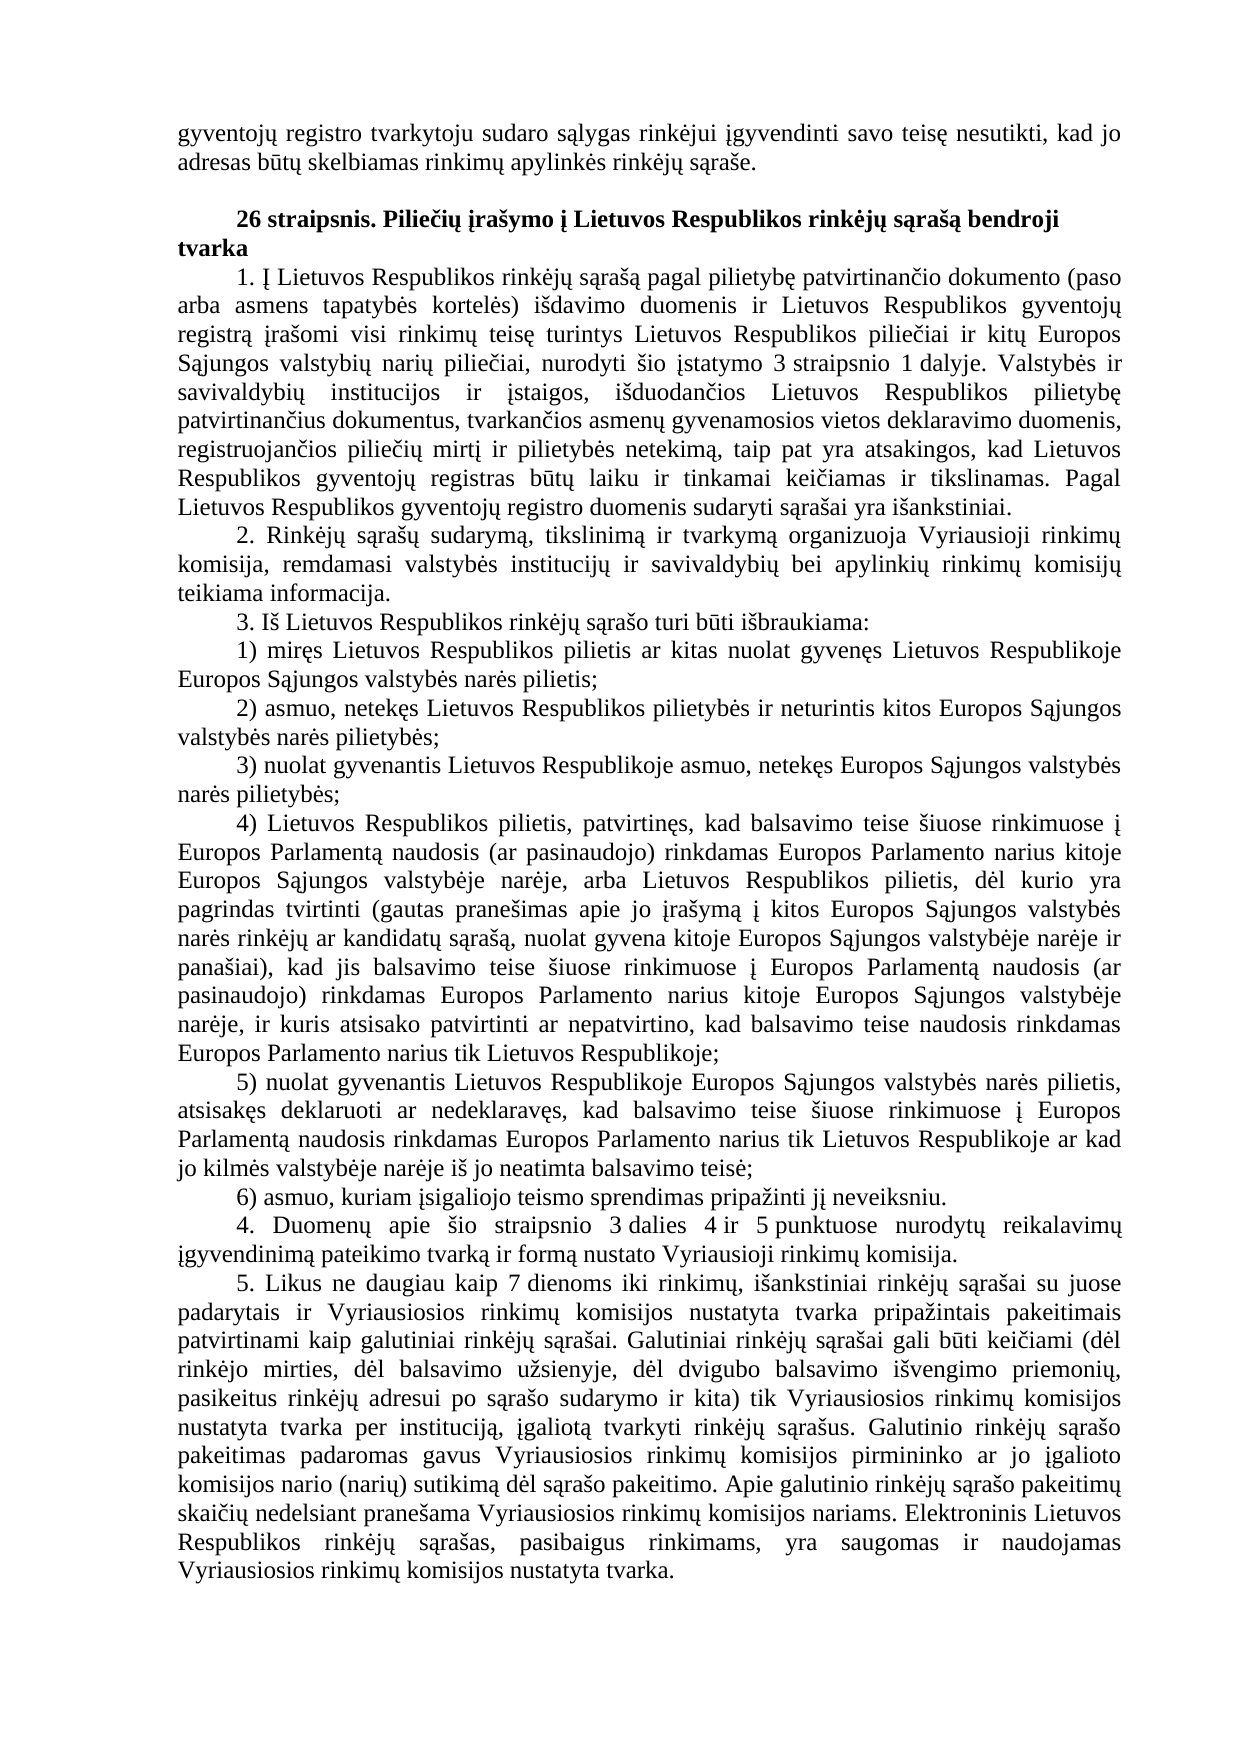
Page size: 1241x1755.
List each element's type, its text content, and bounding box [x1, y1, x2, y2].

text 4. Duomenų apie šio straipsnio 3 dalies 4 ir 5 punktuose nurodytų reikalavimų įgyvendinimą pateikimo tvarką ir formą nustato Vyriausioji rinkimų komisija. [177, 1211, 1122, 1268]
text 6) asmuo, kuriam įsigaliojo teismo sprendimas pripažinti jį neveiksniu. [177, 1182, 1122, 1211]
text 5. Likus ne daugiau kaip 7 dienoms iki rinkimų, išankstiniai rinkėjų sąrašai su juose padarytais ir Vyriausiosios rinkimų komisijos nustatyta tvarka pripažintais pakeitimais patvirtinami kaip galutiniai rinkėjų sąrašai. Galutiniai rinkėjų sąrašai gali būti keičiami (dėl rinkėjo mirties, dėl balsavimo užsienyje, dėl dvigubo balsavimo išvengimo priemonių, pasikeitus rinkėjų adresui po sąrašo sudarymo ir kita) tik Vyriausiosios rinkimų komisijos nustatyta tvarka per instituciją, įgaliotą tvarkyti rinkėjų sąrašus. Galutinio rinkėjų sąrašo pakeitimas padaromas gavus Vyriausiosios rinkimų komisijos pirmininko ar jo įgalioto komisijos nario (narių) sutikimą dėl sąrašo pakeitimo. Apie galutinio rinkėjų sąrašo pakeitimų skaičių nedelsiant pranešama Vyriausiosios rinkimų komisijos nariams. Elektroninis Lietuvos Respublikos rinkėjų sąrašas, pasibaigus rinkimams, yra saugomas ir naudojamas Vyriausiosios rinkimų komisijos nustatyta tvarka. [177, 1268, 1122, 1584]
text 2. Rinkėjų sąrašų sudarymą, tikslinimą ir tvarkymą organizuoja Vyriausioji rinkimų komisija, remdamasi valstybės institucijų ir savivaldybių bei apylinkių rinkimų komisijų teikiama informacija. [177, 521, 1122, 607]
text 2) asmuo, netekęs Lietuvos Respublikos pilietybės ir neturintis kitos Europos Sąjungos valstybės narės pilietybės; [177, 693, 1122, 751]
text gyventojų registro tvarkytoju sudaro sąlygas rinkėjui įgyvendinti savo teisę nesutikti, kad jo adresas būtų skelbiamas rinkimų apylinkės rinkėjų sąraše. [177, 118, 1122, 176]
text 5) nuolat gyvenantis Lietuvos Respublikoje Europos Sąjungos valstybės narės pilietis, atsisakęs deklaruoti ar nedeklaravęs, kad balsavimo teise šiuose rinkimuose į Europos Parlamentą naudosis rinkdamas Europos Parlamento narius tik Lietuvos Respublikoje ar kad jo kilmės valstybėje narėje iš jo neatimta balsavimo teisė; [177, 1067, 1122, 1182]
text 1) miręs Lietuvos Respublikos pilietis ar kitas nuolat gyvenęs Lietuvos Respublikoje Europos Sąjungos valstybės narės pilietis; [177, 636, 1122, 693]
text 1. Į Lietuvos Respublikos rinkėjų sąrašą pagal pilietybę patvirtinančio dokumento (paso arba asmens tapatybės kortelės) išdavimo duomenis ir Lietuvos Respublikos gyventojų registrą įrašomi visi rinkimų teisę turintys Lietuvos Respublikos piliečiai ir kitų Europos Sąjungos valstybių narių piliečiai, nurodyti šio įstatymo 3 straipsnio 1 dalyje. Valstybės ir savivaldybių institucijos ir įstaigos, išduodančios Lietuvos Respublikos pilietybę patvirtinančius dokumentus, tvarkančios asmenų gyvenamosios vietos deklaravimo duomenis, registruojančios piliečių mirtį ir pilietybės netekimą, taip pat yra atsakingos, kad Lietuvos Respublikos gyventojų registras būtų laiku ir tinkamai keičiamas ir tikslinamas. Pagal Lietuvos Respublikos gyventojų registro duomenis sudaryti sąrašai yra išankstiniai. [177, 262, 1122, 521]
text 3) nuolat gyvenantis Lietuvos Respublikoje asmuo, netekęs Europos Sąjungos valstybės narės pilietybės; [177, 751, 1122, 808]
text 4) Lietuvos Respublikos pilietis, patvirtinęs, kad balsavimo teise šiuose rinkimuose į Europos Parlamentą naudosis (ar pasinaudojo) rinkdamas Europos Parlamento narius kitoje Europos Sąjungos valstybėje narėje, arba Lietuvos Respublikos pilietis, dėl kurio yra pagrindas tvirtinti (gautas pranešimas apie jo įrašymą į kitos Europos Sąjungos valstybės narės rinkėjų ar kandidatų sąrašą, nuolat gyvena kitoje Europos Sąjungos valstybėje narėje ir panašiai), kad jis balsavimo teise šiuose rinkimuose į Europos Parlamentą naudosis (ar pasinaudojo) rinkdamas Europos Parlamento narius kitoje Europos Sąjungos valstybėje narėje, ir kuris atsisako patvirtinti ar nepatvirtino, kad balsavimo teise naudosis rinkdamas Europos Parlamento narius tik Lietuvos Respublikoje; [177, 808, 1122, 1067]
text 3. Iš Lietuvos Respublikos rinkėjų sąrašo turi būti išbraukiama: [177, 607, 1122, 636]
text 26 straipsnis. Piliečių įrašymo į Lietuvos Respublikos rinkėjų sąrašą bendroji tvarka [177, 204, 1122, 262]
